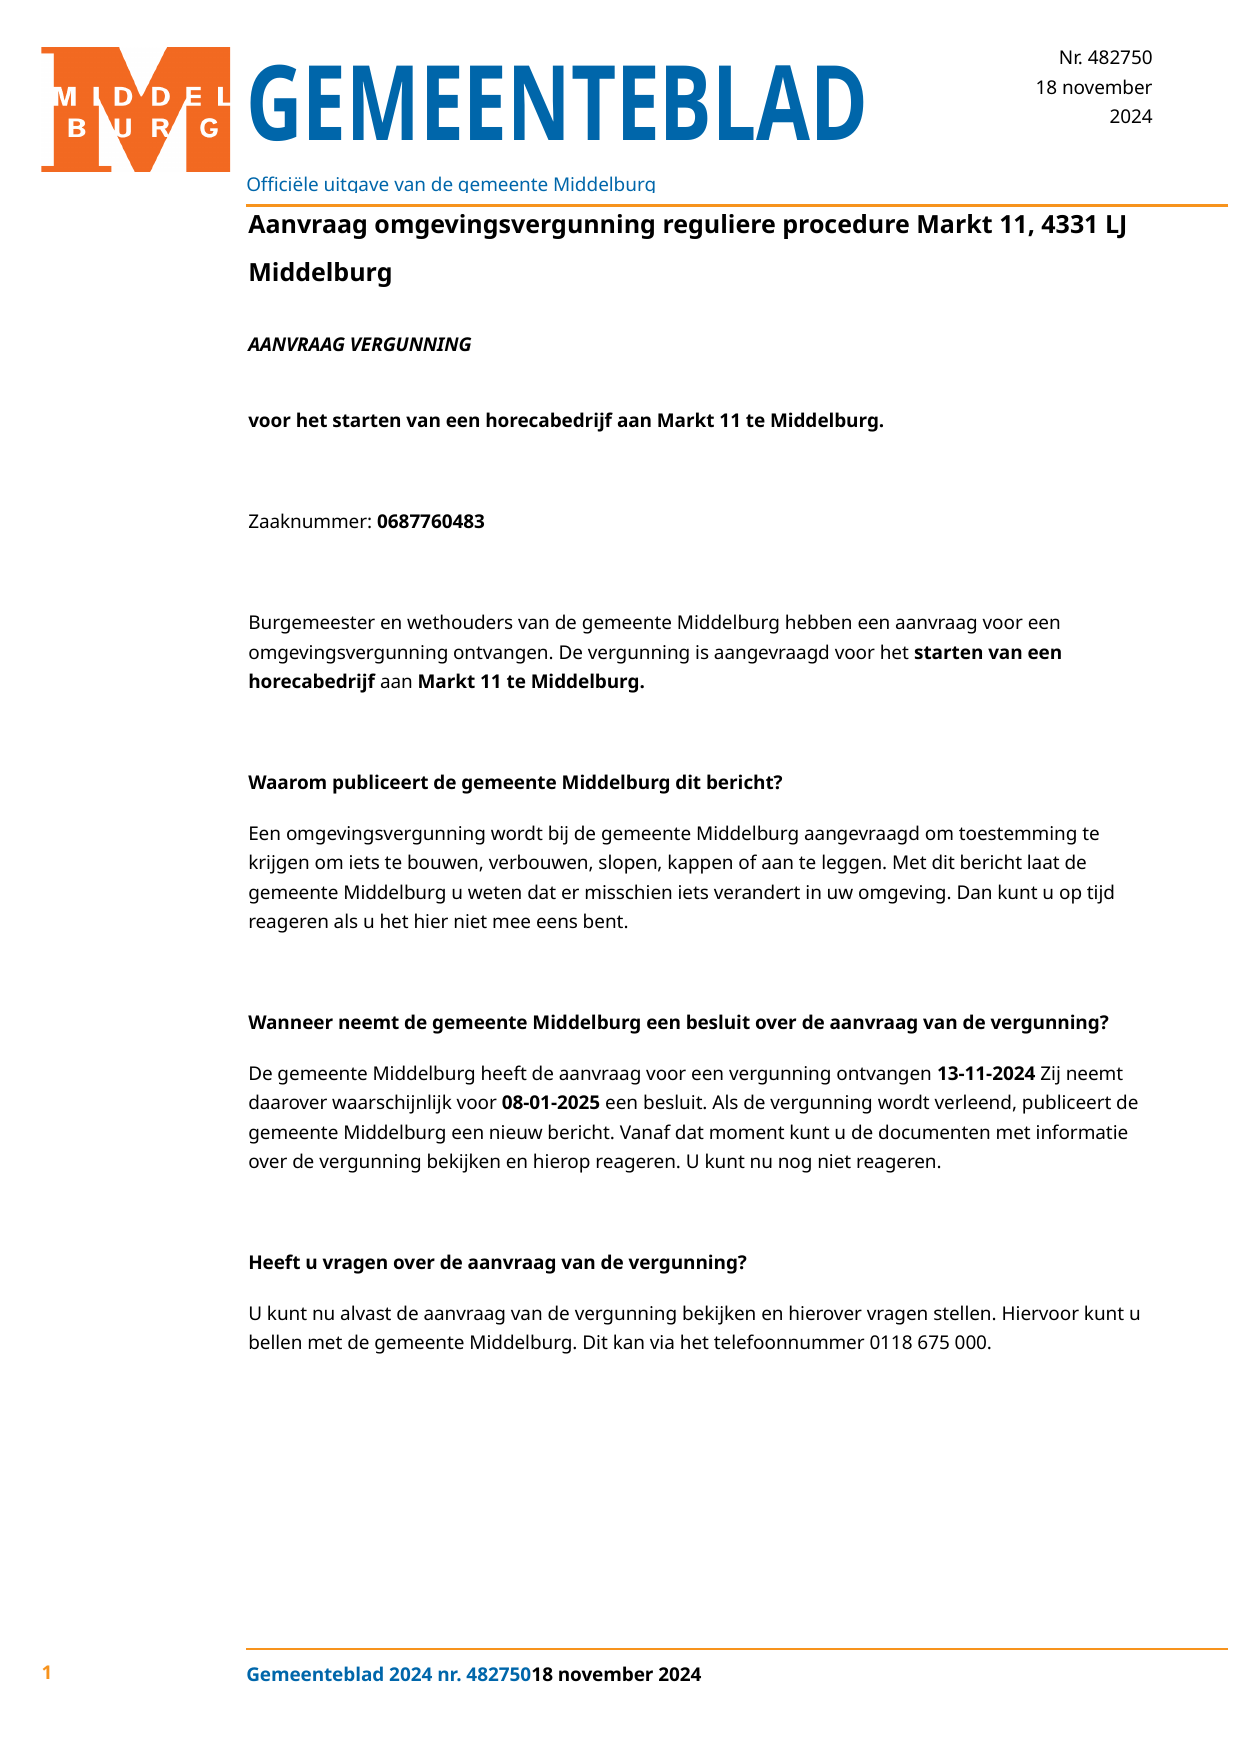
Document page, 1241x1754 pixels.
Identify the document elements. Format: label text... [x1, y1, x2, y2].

text Heeft u vragen over de aanvraag van de vergunning? [248, 1249, 1152, 1275]
text Aanvraag omgevingsvergunning reguliere procedure Markt 11, 4331 LJ Middelburg [248, 207, 1152, 288]
text De gemeente Middelburg heeft de aanvraag voor een vergunning ontvangen 13-11-2024 Zij neemt daarover waarschijnlijk voor 08-01-2025 een besluit. Als de vergunning wordt verleend, publiceert de gemeente Middelburg een nieuw bericht. Vanaf dat moment kunt u de documenten met informatie over de vergunning bekijken en hierop reageren. U kunt nu nog niet reageren. [248, 1060, 1152, 1174]
picture [41, 47, 231, 172]
text U kunt nu alvast de aanvraag van de vergunning bekijken en hierover vragen stellen. Hiervoor kunt u bellen met de gemeente Middelburg. Dit kan via het telefoonnummer 0118 675 000. [248, 1300, 1152, 1355]
text Waarom publiceert de gemeente Middelburg dit bericht? [248, 769, 1152, 795]
text voor het starten van een horecabedrijf aan Markt 11 te Middelburg. [248, 408, 1152, 433]
text AANVRAAG VERGUNNING [248, 331, 1152, 357]
text Wanneer neemt de gemeente Middelburg een besluit over de aanvraag van de vergunning? [248, 1009, 1152, 1035]
text Burgemeester en wethouders van de gemeente Middelburg hebben een aanvraag voor een omgevingsvergunning ontvangen. De vergunning is aangevraagd voor het starten van een horecabedrijf aan Markt 11 te Middelburg. [248, 609, 1152, 694]
text Een omgevingsvergunning wordt bij de gemeente Middelburg aangevraagd om toestemming te krijgen om iets te bouwen, verbouwen, slopen, kappen of aan te leggen. Met dit bericht laat de gemeente Middelburg u weten dat er misschien iets verandert in uw omgeving. Dan kunt u op tijd reageren als u het hier niet mee eens bent. [248, 820, 1152, 934]
text Zaaknummer: 0687760483 [248, 508, 1152, 534]
